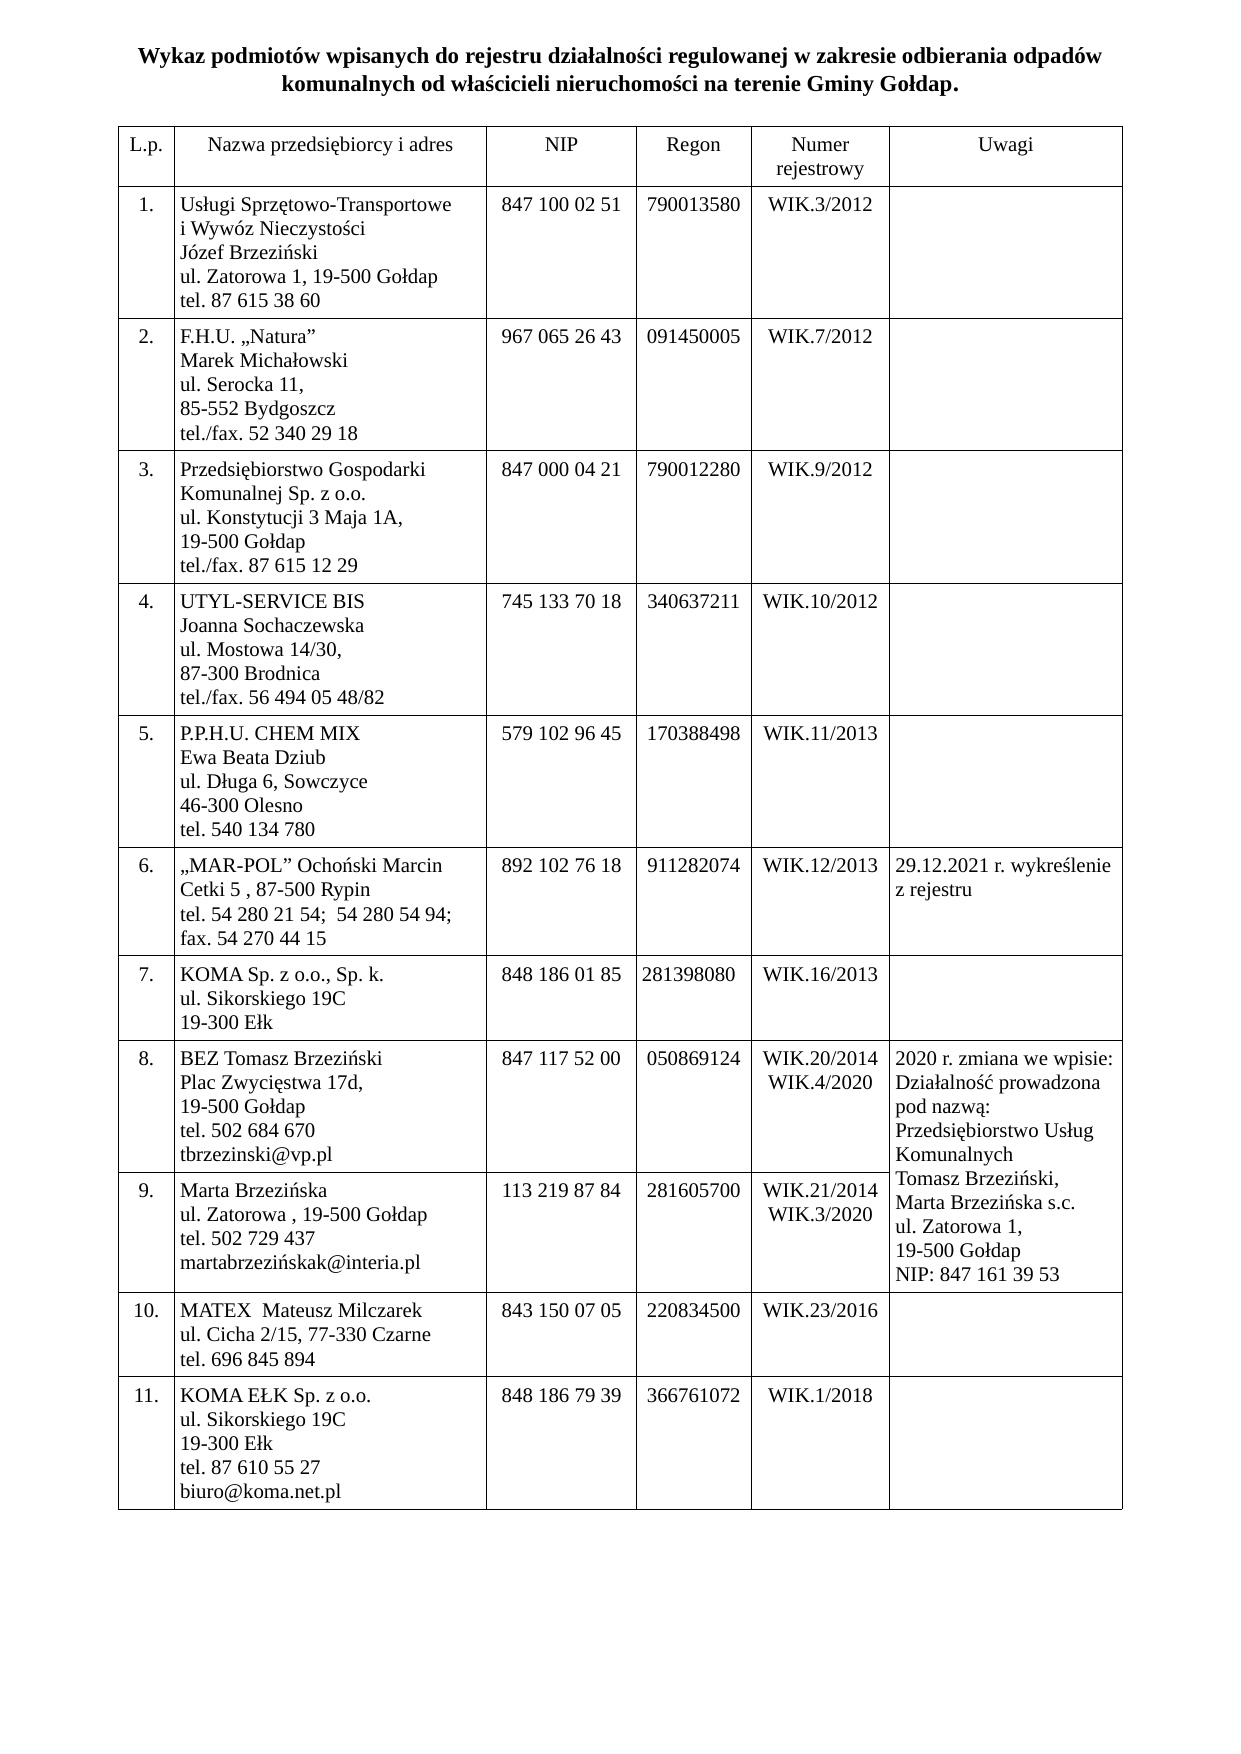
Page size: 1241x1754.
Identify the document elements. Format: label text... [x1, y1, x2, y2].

table_cell Przedsiębiorstwo Gospodarki Komunalnej Sp. z o.o. ul. Konstytucji 3 Maja 1A, 19-500 Gołdap tel./fax. 87 615 12 29 [175, 451, 486, 582]
table_cell 579 102 96 45 [487, 716, 636, 847]
table_cell UTYL-SERVICE BIS Joanna Sochaczewska ul. Mostowa 14/30, 87-300 Brodnica tel./fax. 56 494 05 48/82 [175, 584, 486, 715]
table_cell 050869124 [637, 1041, 751, 1172]
table_cell MATEX Mateusz Milczarek ul. Cicha 2/15, 77-330 Czarne tel. 696 845 894 [175, 1293, 486, 1376]
table_cell 3. [119, 451, 174, 582]
table_cell 790012280 [637, 451, 751, 582]
table_header L.p. [119, 127, 174, 186]
table_cell WIK.20/2014 WIK.4/2020 [752, 1041, 889, 1172]
table_cell WIK.21/2014 WIK.3/2020 [752, 1173, 889, 1292]
table_cell „MAR-POL” Ochoński Marcin Cetki 5 , 87-500 Rypin tel. 54 280 21 54; 54 280 54 94; fax. 54 270 44 15 [175, 848, 486, 955]
table_header Regon [637, 127, 751, 186]
table_cell 4. [119, 584, 174, 715]
table_cell WIK.3/2012 [752, 187, 889, 318]
table_cell [890, 187, 1122, 318]
table_cell 745 133 70 18 [487, 584, 636, 715]
table_cell 10. [119, 1293, 174, 1376]
table_cell WIK.9/2012 [752, 451, 889, 582]
table_cell WIK.7/2012 [752, 319, 889, 450]
table_cell 7. [119, 956, 174, 1039]
table_cell WIK.12/2013 [752, 848, 889, 955]
table_cell [890, 1293, 1122, 1376]
table_cell [890, 716, 1122, 847]
table_cell 847 100 02 51 [487, 187, 636, 318]
table_header NIP [487, 127, 636, 186]
table_cell 5. [119, 716, 174, 847]
table_cell [890, 1377, 1122, 1508]
table_cell F.H.U. „Natura” Marek Michałowski ul. Serocka 11, 85-552 Bydgoszcz tel./fax. 52 340 29 18 [175, 319, 486, 450]
table_cell WIK.16/2013 [752, 956, 889, 1039]
table_cell WIK.1/2018 [752, 1377, 889, 1508]
table_cell 967 065 26 43 [487, 319, 636, 450]
table_cell 170388498 [637, 716, 751, 847]
table_cell 790013580 [637, 187, 751, 318]
subtitle Wykaz podmiotów wpisanych do rejestru działalności regulowanej w zakresie odbierania odpadów komunalnych od właścicieli nieruchomości na terenie Gminy Gołdap. [118, 42, 1122, 97]
table_cell 281398080 [637, 956, 751, 1039]
table_cell KOMA Sp. z o.o., Sp. k. ul. Sikorskiego 19C 19-300 Ełk [175, 956, 486, 1039]
table_cell 2. [119, 319, 174, 450]
table_cell 9. [119, 1173, 174, 1292]
table_cell 113 219 87 84 [487, 1173, 636, 1292]
table_cell 1. [119, 187, 174, 318]
table_cell [890, 956, 1122, 1039]
table_cell 220834500 [637, 1293, 751, 1376]
table_cell BEZ Tomasz Brzeziński Plac Zwycięstwa 17d, 19-500 Gołdap tel. 502 684 670 tbrzezinski@vp.pl [175, 1041, 486, 1172]
table_cell [890, 451, 1122, 582]
table_cell [890, 584, 1122, 715]
table_cell 091450005 [637, 319, 751, 450]
table_header Uwagi [890, 127, 1122, 186]
table_header Numer rejestrowy [752, 127, 889, 186]
table_cell 6. [119, 848, 174, 955]
table_header Nazwa przedsiębiorcy i adres [175, 127, 486, 186]
table_cell 29.12.2021 r. wykreślenie z rejestru [890, 848, 1122, 955]
table_cell 11. [119, 1377, 174, 1508]
table_cell WIK.23/2016 [752, 1293, 889, 1376]
table_cell KOMA EŁK Sp. z o.o. ul. Sikorskiego 19C 19-300 Ełk tel. 87 610 55 27 biuro@koma.net.pl [175, 1377, 486, 1508]
table_cell WIK.10/2012 [752, 584, 889, 715]
table_cell 340637211 [637, 584, 751, 715]
table_cell 843 150 07 05 [487, 1293, 636, 1376]
table_cell 8. [119, 1041, 174, 1172]
table_cell 848 186 79 39 [487, 1377, 636, 1508]
table_cell P.P.H.U. CHEM MIX Ewa Beata Dziub ul. Długa 6, Sowczyce 46-300 Olesno tel. 540 134 780 [175, 716, 486, 847]
table_cell 366761072 [637, 1377, 751, 1508]
table_cell 848 186 01 85 [487, 956, 636, 1039]
table_cell WIK.11/2013 [752, 716, 889, 847]
table_cell [890, 319, 1122, 450]
table_cell 911282074 [637, 848, 751, 955]
table_cell 2020 r. zmiana we wpisie: Działalność prowadzona pod nazwą: Przedsiębiorstwo Usług Komunalnych Tomasz Brzeziński, Marta Brzezińska s.c. ul. Zatorowa 1, 19-500 Gołdap NIP: 847 161 39 53 [890, 1041, 1122, 1292]
table_cell 892 102 76 18 [487, 848, 636, 955]
table_cell Marta Brzezińska ul. Zatorowa , 19-500 Gołdap tel. 502 729 437 martabrzezińskak@interia.pl [175, 1173, 486, 1292]
table_cell 281605700 [637, 1173, 751, 1292]
table_cell Usługi Sprzętowo-Transportowe i Wywóz Nieczystości Józef Brzeziński ul. Zatorowa 1, 19-500 Gołdap tel. 87 615 38 60 [175, 187, 486, 318]
table_cell 847 117 52 00 [487, 1041, 636, 1172]
table_cell 847 000 04 21 [487, 451, 636, 582]
